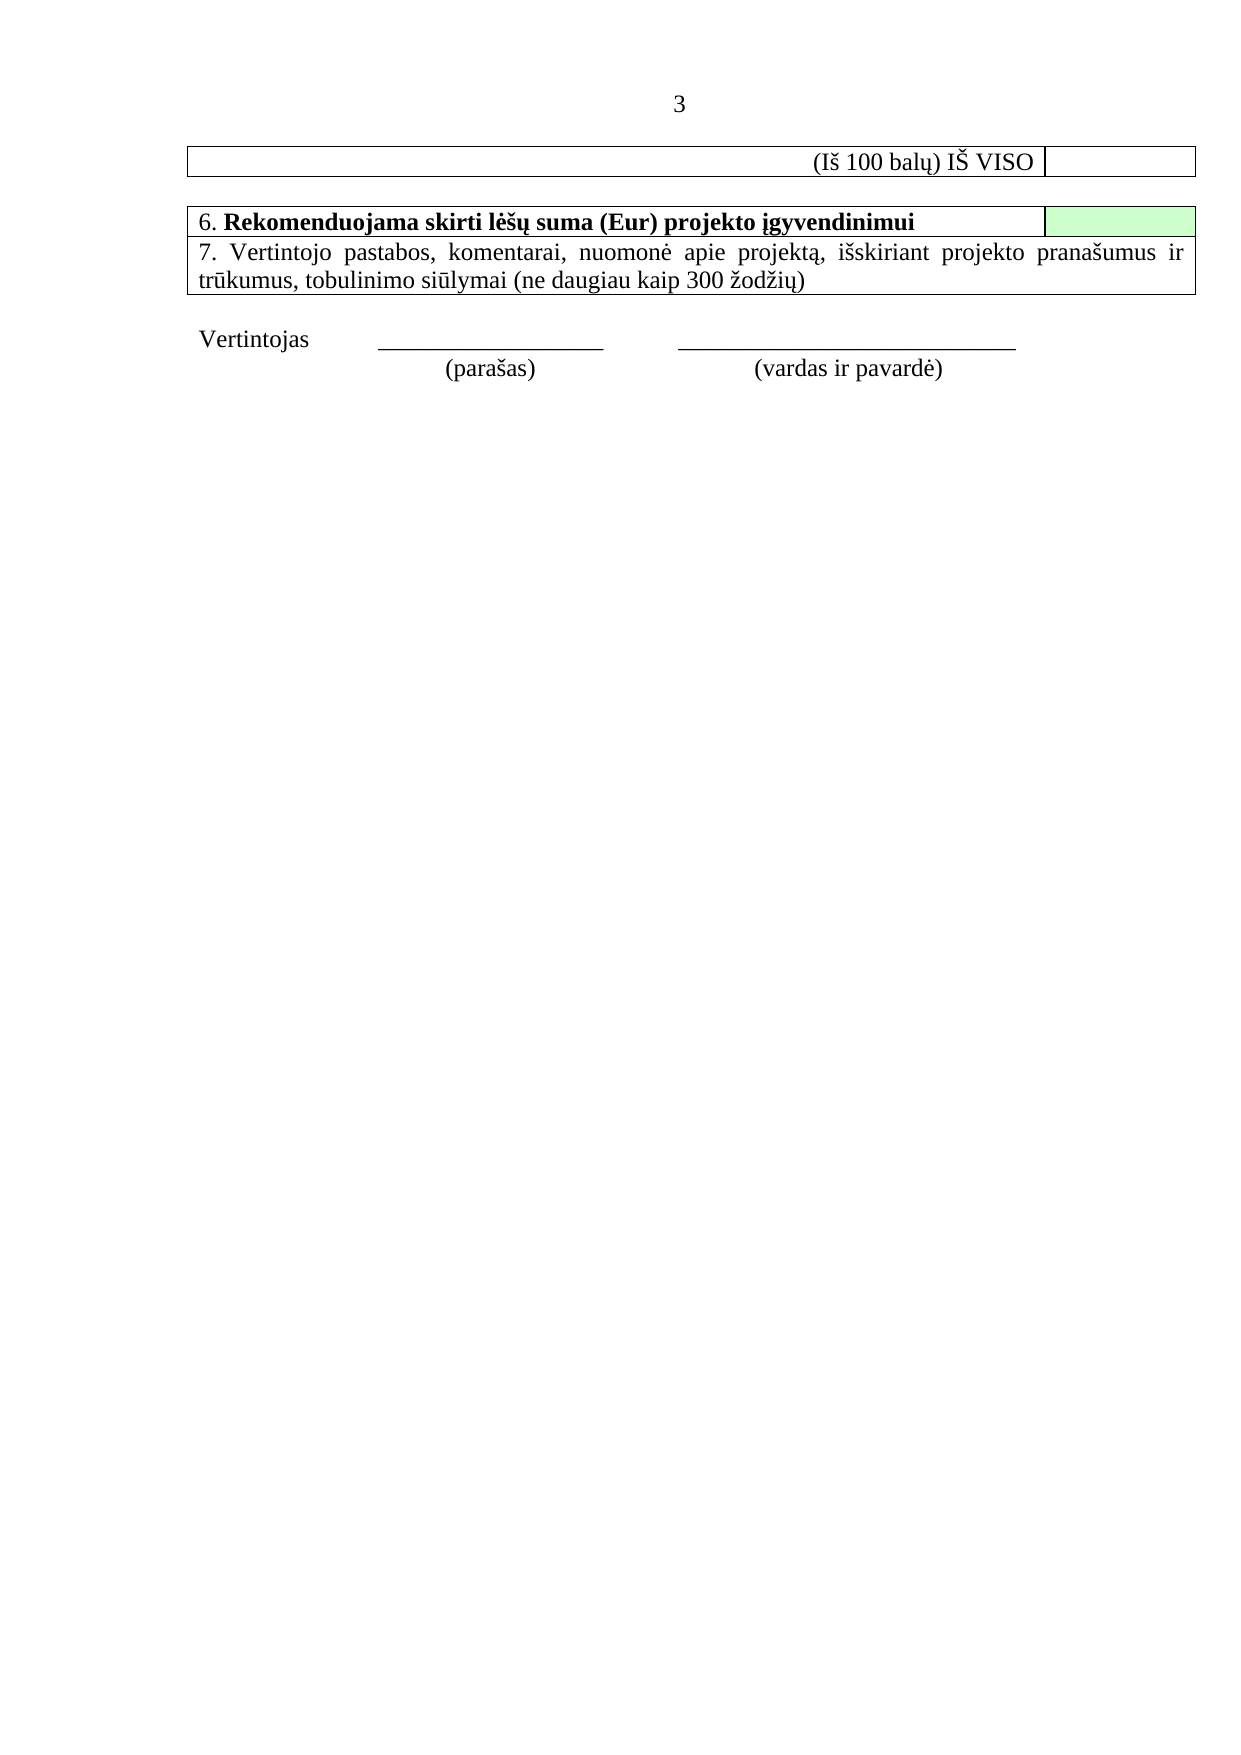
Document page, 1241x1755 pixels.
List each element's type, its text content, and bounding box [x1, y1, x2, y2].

table_cell 6. Rekomenduojama skirti lėšų suma (Eur) projekto įgyvendinimui [188, 207, 1044, 236]
table_cell (Iš 100 balų) IŠ VISO [188, 147, 1044, 176]
table_cell [1045, 177, 1196, 206]
table_cell [395, 295, 1053, 324]
table_cell [1053, 324, 1196, 353]
table_cell Vertintojas __________________ ___________________________ [187, 324, 1053, 353]
table_cell [1053, 295, 1196, 324]
table_cell [187, 353, 395, 381]
table_cell (parašas) (vardas ir pavardė) [395, 353, 1053, 381]
table_cell [187, 177, 395, 206]
table_cell [1046, 147, 1195, 176]
table_cell [187, 295, 395, 324]
table_cell 7. Vertintojo pastabos, komentarai, nuomonė apie projektą, išskiriant projekto pranašumus ir trūkumus, tobulinimo siūlymai (ne daugiau kaip 300 žodžių) [188, 237, 1195, 294]
table_cell [1053, 353, 1196, 381]
table_cell [395, 177, 1045, 206]
table_cell [1046, 207, 1195, 236]
